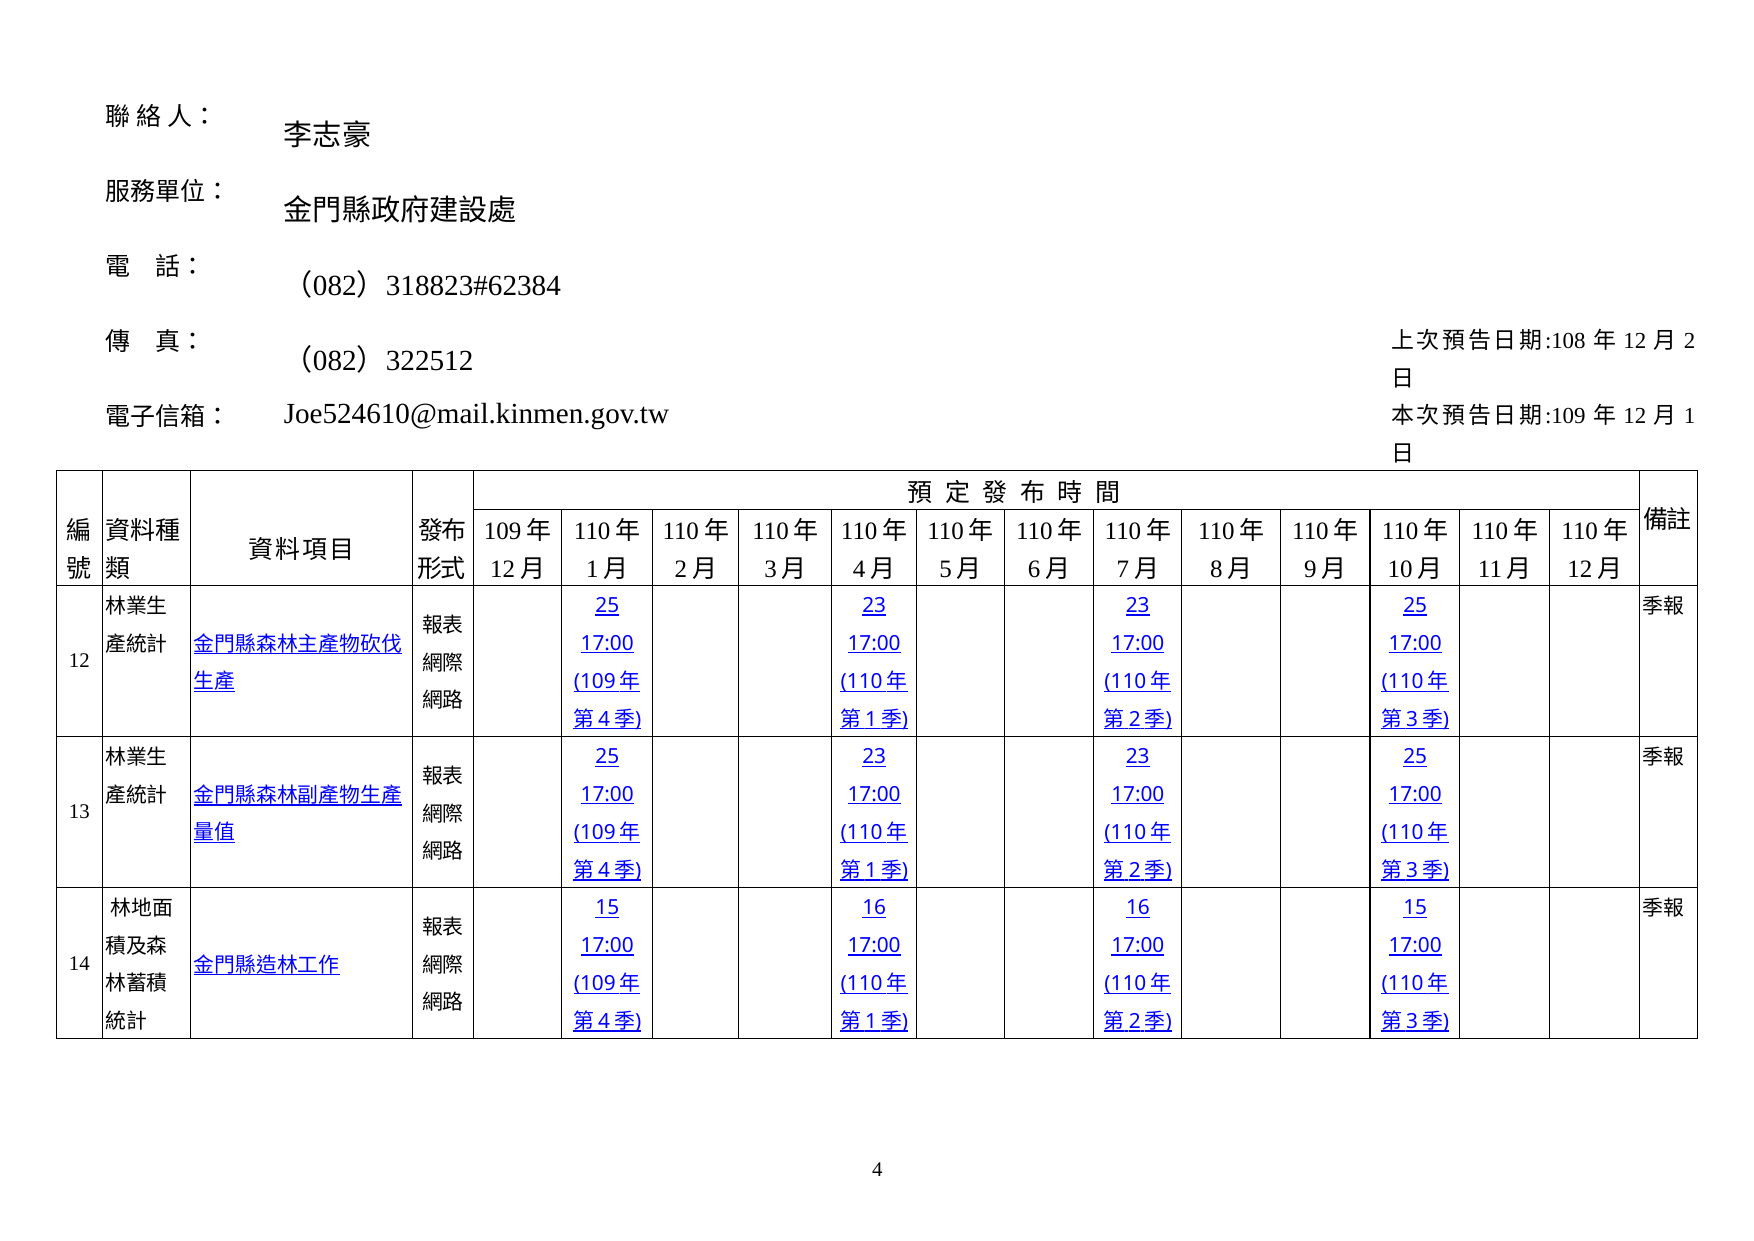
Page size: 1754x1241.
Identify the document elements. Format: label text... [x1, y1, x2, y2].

table_cell [653, 888, 738, 1038]
table_cell 25 17:00 (110年 第3季) [1371, 737, 1459, 887]
table_cell [739, 586, 831, 736]
table_cell [1005, 888, 1093, 1038]
table_header 李志豪 [281, 95, 1388, 170]
table_cell 23 17:00 (110年 第2季) [1094, 586, 1181, 736]
table_cell 備註 [1640, 471, 1697, 585]
table_cell 25 17:00 (110年 第3季) [1371, 586, 1459, 736]
table_cell 報表 網際網路 [413, 888, 473, 1038]
table_cell [1388, 245, 1698, 320]
table_cell [56, 395, 102, 470]
table_cell 季報 [1640, 586, 1697, 736]
table_cell 編號 [57, 509, 102, 585]
table_cell [1005, 737, 1093, 887]
table_cell 電子信箱： [102, 395, 281, 470]
table_cell 本次預告日期:109年12月1日 [1388, 395, 1698, 470]
table_cell 110年 1月 [562, 510, 652, 585]
table_cell 110年 3月 [739, 510, 831, 585]
table_cell 16 17:00 (110年 第2季) [1094, 888, 1181, 1038]
table_cell 報表 網際網路 [413, 586, 473, 736]
table_cell [191, 471, 412, 509]
table_cell 季報 [1640, 737, 1697, 887]
table_cell 服務單位： [102, 170, 281, 245]
table_cell 23 17:00 (110年 第1季) [832, 737, 916, 887]
table_cell [1550, 586, 1639, 736]
table_cell [1182, 888, 1280, 1038]
table_cell [57, 471, 102, 509]
table_header [1388, 95, 1698, 170]
table_cell Joe524610@mail.kinmen.gov.tw [281, 395, 1388, 470]
table_cell [1182, 737, 1280, 887]
table_cell [413, 471, 473, 509]
table_cell 15 17:00 (110年 第3季) [1371, 888, 1459, 1038]
table_cell 23 17:00 (110年 第2季) [1094, 737, 1181, 887]
table_cell [1550, 737, 1639, 887]
table_cell [653, 586, 738, 736]
table_cell [1388, 170, 1698, 245]
table_cell [474, 888, 561, 1038]
table_cell [56, 170, 102, 245]
table_cell [917, 737, 1004, 887]
table_cell [1281, 737, 1369, 887]
table_header 聯 絡 人： [102, 95, 281, 170]
table_cell 110年 10月 [1371, 510, 1459, 585]
table_cell 金門縣造林工作 [191, 888, 412, 1038]
table_cell 110年 7月 [1094, 510, 1181, 585]
table_cell 110年 2月 [653, 510, 738, 585]
table_cell 16 17:00 (110年 第1季) [832, 888, 916, 1038]
table_cell 110年 8月 [1182, 510, 1280, 585]
table_cell [56, 320, 102, 395]
table_cell [739, 737, 831, 887]
table_header [56, 95, 102, 170]
table_cell 資料種類 [103, 509, 190, 585]
table_cell 110年 12月 [1550, 510, 1639, 585]
table_cell 14 [57, 888, 102, 1038]
table_cell [1460, 586, 1549, 736]
table_cell [917, 888, 1004, 1038]
table_cell [474, 586, 561, 736]
table_cell 金門縣森林主產物砍伐生產 [191, 586, 412, 736]
table_cell 金門縣森林副產物生產量值 [191, 737, 412, 887]
table_cell [1281, 586, 1369, 736]
table_cell 上次預告日期:108年12月2日 [1388, 320, 1698, 395]
table_cell 110年 6月 [1005, 510, 1093, 585]
table_cell 預 定 發 布 時 間 [474, 471, 1639, 509]
table_cell [653, 737, 738, 887]
table_cell [917, 586, 1004, 736]
table_cell 電 話： [102, 245, 281, 320]
table_cell [474, 737, 561, 887]
table_cell [1182, 586, 1280, 736]
table_cell [1550, 888, 1639, 1038]
table_cell 林業生產統計 [103, 737, 190, 887]
table_cell 110年 4月 [832, 510, 916, 585]
table_cell 110年 5月 [917, 510, 1004, 585]
table_cell 季報 [1640, 888, 1697, 1038]
table_cell 報表 網際網路 [413, 737, 473, 887]
table_cell 林地面積及森林蓄積統計 [103, 888, 190, 1038]
table_cell 發布形式 [413, 509, 473, 585]
table_cell 109年 12月 [474, 510, 561, 585]
table_cell [1460, 888, 1549, 1038]
table_cell 林業生產統計 [103, 586, 190, 736]
table_cell [1281, 888, 1369, 1038]
table_cell 23 17:00 (110年 第1季) [832, 586, 916, 736]
table_cell 13 [57, 737, 102, 887]
table_cell （082）322512 [281, 320, 1388, 395]
table_cell 25 17:00 (109年 第4季) [562, 586, 652, 736]
table_cell 資料項目 [191, 509, 412, 585]
table_cell 15 17:00 (109年 第4季) [562, 888, 652, 1038]
table_cell [56, 245, 102, 320]
table_cell [103, 471, 190, 509]
table_cell [1460, 737, 1549, 887]
table_cell 25 17:00 (109年 第4季) [562, 737, 652, 887]
table_cell 傳 真： [102, 320, 281, 395]
table_cell [739, 888, 831, 1038]
table_cell 110年 9月 [1281, 510, 1369, 585]
table_cell 金門縣政府建設處 [281, 170, 1388, 245]
table_cell [1005, 586, 1093, 736]
table_cell 12 [57, 586, 102, 736]
table_cell （082）318823#62384 [281, 245, 1388, 320]
table_cell 110年 11月 [1460, 510, 1549, 585]
